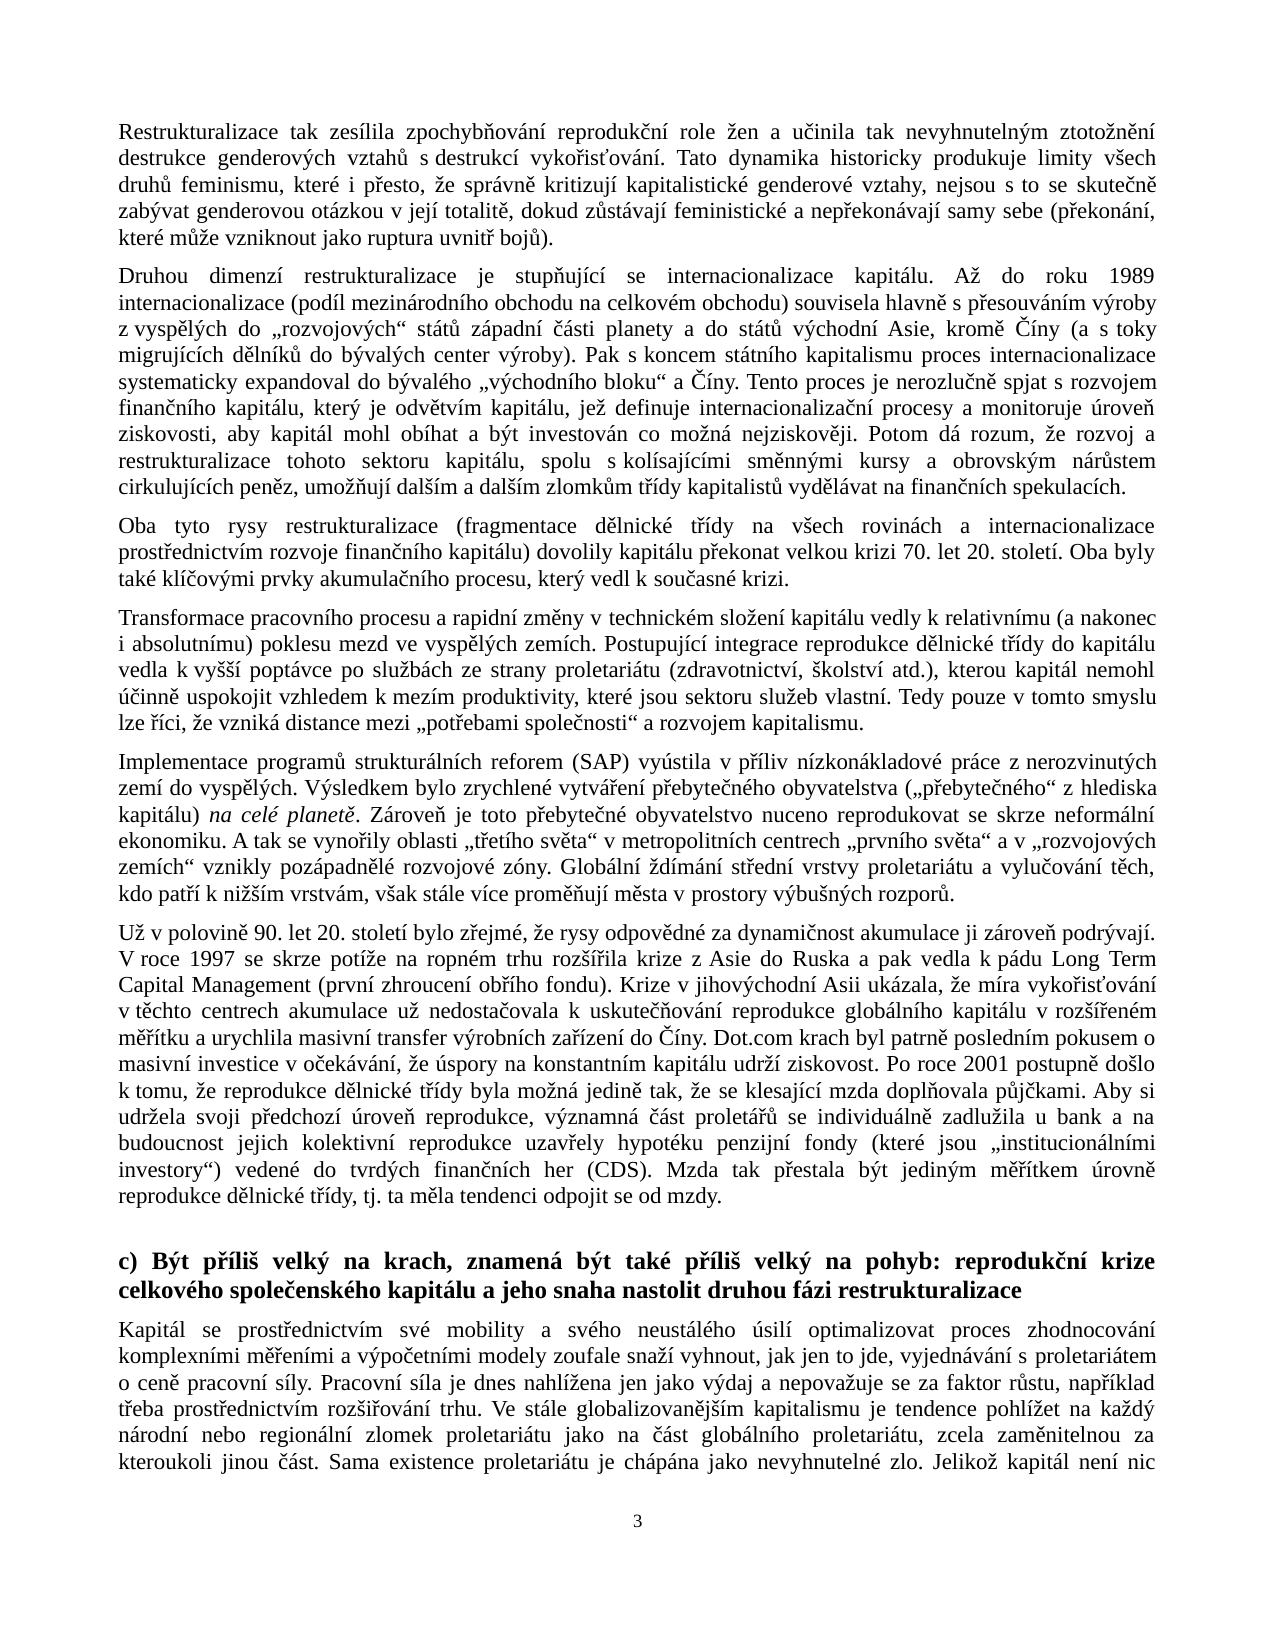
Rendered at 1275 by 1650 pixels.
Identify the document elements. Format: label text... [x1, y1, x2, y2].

text Druhou dimenzí restrukturalizace je stupňující se internacionalizace kapitálu. Až do roku 1989 internacionalizace (podíl mezinárodního obchodu na celkovém obchodu) souvisela hlavně s přesouváním výroby z vyspělých do „rozvojových“ států západní části planety a do států východní Asie, kromě Číny (a s toky migrujících dělníků do bývalých center výroby). Pak s koncem státního kapitalismu proces internacionalizace systematicky expandoval do bývalého „východního bloku“ a Číny. Tento proces je nerozlučně spjat s rozvojem finančního kapitálu, který je odvětvím kapitálu, jež definuje internacionalizační procesy a monitoruje úroveň ziskovosti, aby kapitál mohl obíhat a být investován co možná nejziskověji. Potom dá rozum, že rozvoj a restrukturalizace tohoto sektoru kapitálu, spolu s kolísajícími směnnými kursy a obrovským nárůstem cirkulujících peněz, umožňují dalším a dalším zlomkům třídy kapitalistů vydělávat na finančních spekulacích. [118, 262, 1157, 499]
text Oba tyto rysy restrukturalizace (fragmentace dělnické třídy na všech rovinách a internacionalizace prostřednictvím rozvoje finančního kapitálu) dovolily kapitálu překonat velkou krizi 70. let 20. století. Oba byly také klíčovými prvky akumulačního procesu, který vedl k současné krizi. [118, 512, 1157, 591]
text Implementace programů strukturálních reforem (SAP) vyústila v příliv nízkonákladové práce z nerozvinutých zemí do vyspělých. Výsledkem bylo zrychlené vytváření přebytečného obyvatelstva („přebytečného“ z hlediska kapitálu) na celé planetě. Zároveň je toto přebytečné obyvatelstvo nuceno reprodukovat se skrze neformální ekonomiku. A tak se vynořily oblasti „třetího světa“ v metropolitních centrech „prvního světa“ a v „rozvojových zemích“ vznikly pozápadnělé rozvojové zóny. Globální ždímání střední vrstvy proletariátu a vylučování těch, kdo patří k nižším vrstvám, však stále více proměňují města v prostory výbušných rozporů. [118, 748, 1157, 906]
text Už v polovině 90. let 20. století bylo zřejmé, že rysy odpovědné za dynamičnost akumulace ji zároveň podrývají. V roce 1997 se skrze potíže na ropném trhu rozšířila krize z Asie do Ruska a pak vedla k pádu Long Term Capital Management (první zhroucení obřího fondu). Krize v jihovýchodní Asii ukázala, že míra vykořisťování v těchto centrech akumulace už nedostačovala k uskutečňování reprodukce globálního kapitálu v rozšířeném měřítku a urychlila masivní transfer výrobních zařízení do Číny. Dot.com krach byl patrně posledním pokusem o masivní investice v očekávání, že úspory na konstantním kapitálu udrží ziskovost. Po roce 2001 postupně došlo k tomu, že reprodukce dělnické třídy byla možná jedině tak, že se klesající mzda doplňovala půjčkami. Aby si udržela svoji předchozí úroveň reprodukce, významná část proletářů se individuálně zadlužila u bank a na budoucnost jejich kolektivní reprodukce uzavřely hypotéku penzijní fondy (které jsou „institucionálními investory“) vedené do tvrdých finančních her (CDS). Mzda tak přestala být jediným měřítkem úrovně reprodukce dělnické třídy, tj. ta měla tendenci odpojit se od mzdy. [118, 918, 1157, 1208]
text Kapitál se prostřednictvím své mobility a svého neustálého úsilí optimalizovat proces zhodnocování komplexními měřeními a výpočetními modely zoufale snaží vyhnout, jak jen to jde, vyjednávání s proletariátem o ceně pracovní síly. Pracovní síla je dnes nahlížena jen jako výdaj a nepovažuje se za faktor růstu, například třeba prostřednictvím rozšiřování trhu. Ve stále globalizovanějším kapitalismu je tendence pohlížet na každý národní nebo regionální zlomek proletariátu jako na část globálního proletariátu, zcela zaměnitelnou za kteroukoli jinou část. Sama existence proletariátu je chápána jako nevyhnutelné zlo. Jelikož kapitál není nic [118, 1316, 1157, 1474]
subtitle c) Být příliš velký na krach, znamená být také příliš velký na pohyb: reprodukční krize celkového společenského kapitálu a jeho snaha nastolit druhou fázi restrukturalizace [118, 1246, 1157, 1303]
text Restrukturalizace tak zesílila zpochybňování reprodukční role žen a učinila tak nevyhnutelným ztotožnění destrukce genderových vztahů s destrukcí vykořisťování. Tato dynamika historicky produkuje limity všech druhů feminismu, které i přesto, že správně kritizují kapitalistické genderové vztahy, nejsou s to se skutečně zabývat genderovou otázkou v její totalitě, dokud zůstávají feministické a nepřekonávají samy sebe (překonání, které může vzniknout jako ruptura uvnitř bojů). [118, 118, 1157, 250]
text Transformace pracovního procesu a rapidní změny v technickém složení kapitálu vedly k relativnímu (a nakonec i absolutnímu) poklesu mezd ve vyspělých zemích. Postupující integrace reprodukce dělnické třídy do kapitálu vedla k vyšší poptávce po službách ze strany proletariátu (zdravotnictví, školství atd.), kterou kapitál nemohl účinně uspokojit vzhledem k mezím produktivity, které jsou sektoru služeb vlastní. Tedy pouze v tomto smyslu lze říci, že vzniká distance mezi „potřebami společnosti“ a rozvojem kapitalismu. [118, 604, 1157, 735]
